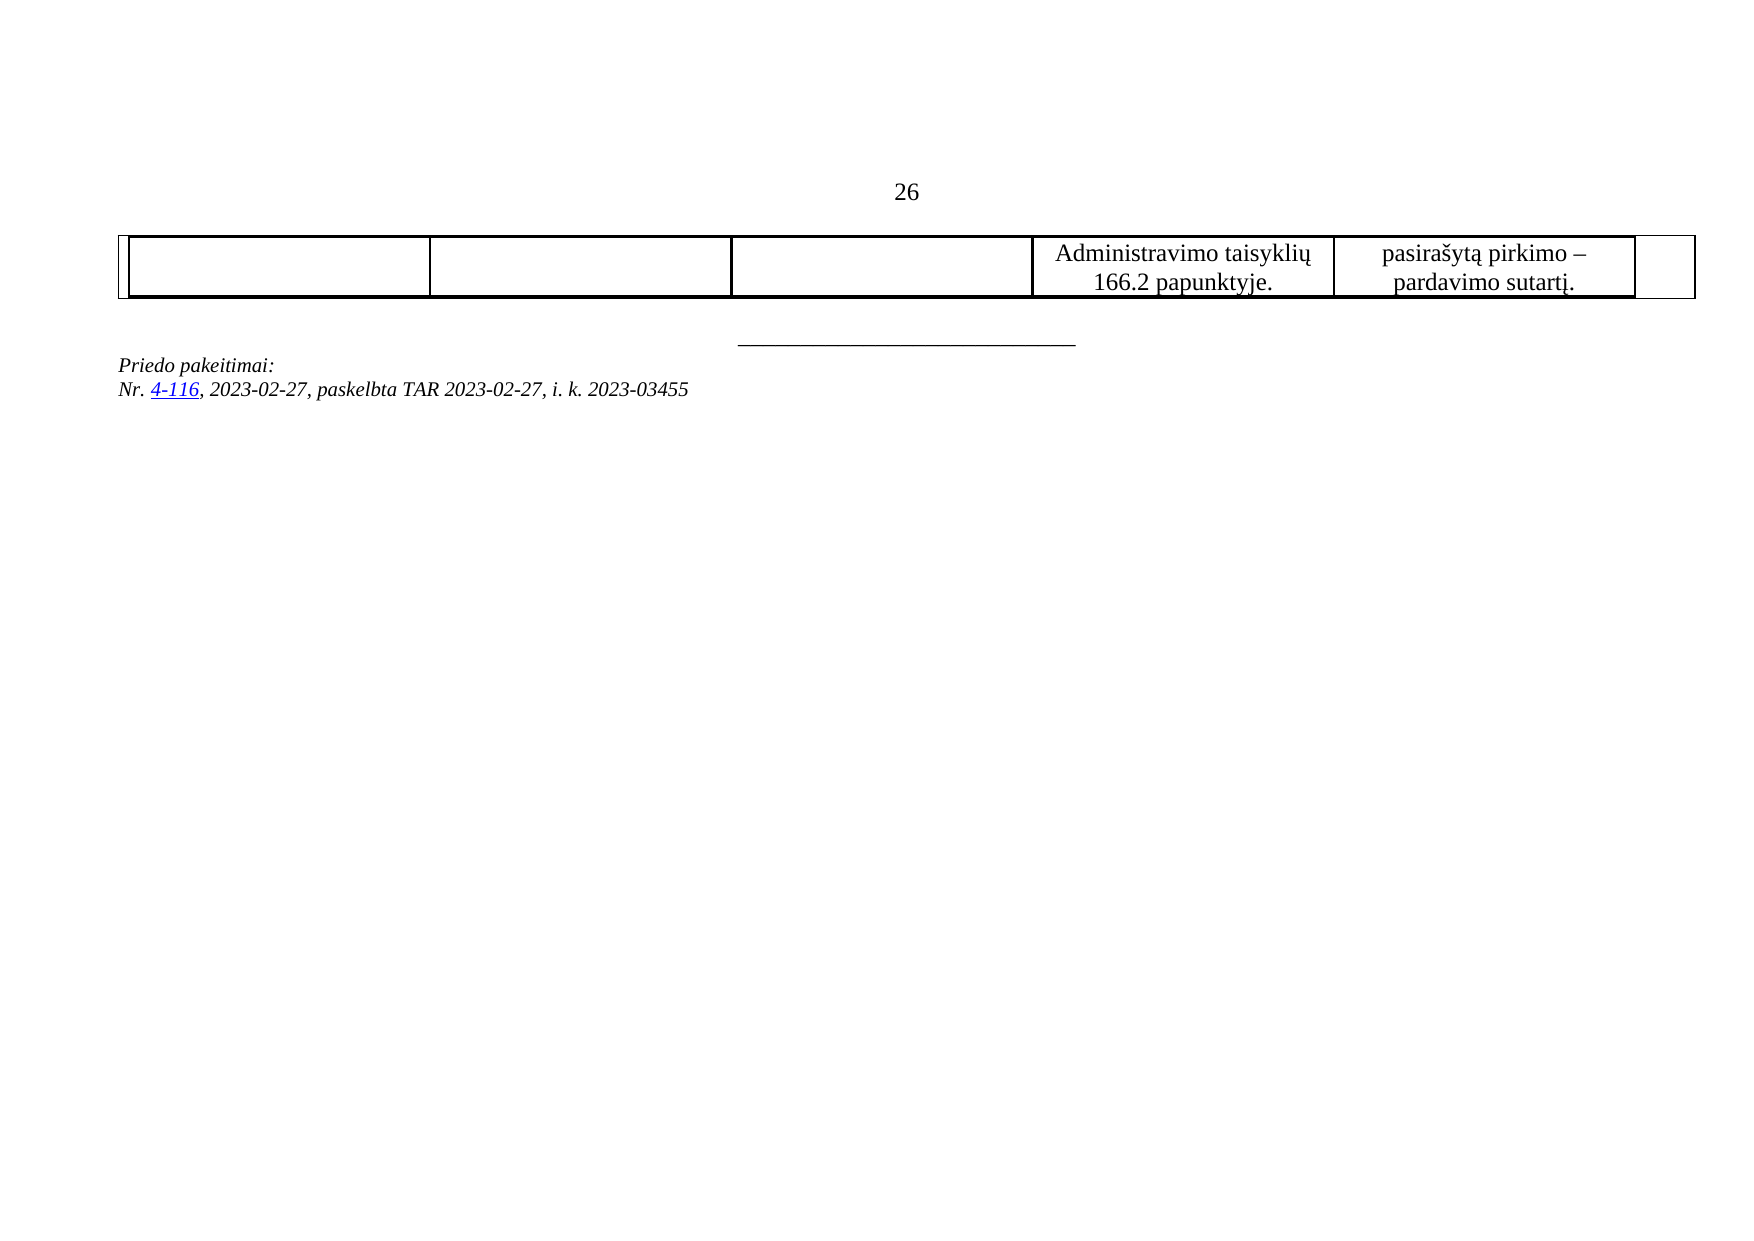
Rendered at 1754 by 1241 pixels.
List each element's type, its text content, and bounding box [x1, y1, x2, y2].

table_cell [130, 238, 429, 295]
text Nr. 4-116, 2023-02-27, paskelbta TAR 2023-02-27, i. k. 2023-03455 [118, 377, 1695, 401]
table_cell [431, 238, 730, 295]
table_cell pasirašytą pirkimo –pardavimo sutartį. [1335, 238, 1634, 295]
text ___________________________ [118, 320, 1695, 349]
table_cell [1636, 236, 1694, 297]
text Priedo pakeitimai: [118, 353, 1695, 377]
table_cell - [733, 238, 1031, 295]
table_cell Administravimo taisyklių 166.2 papunktyje. [1034, 238, 1333, 295]
